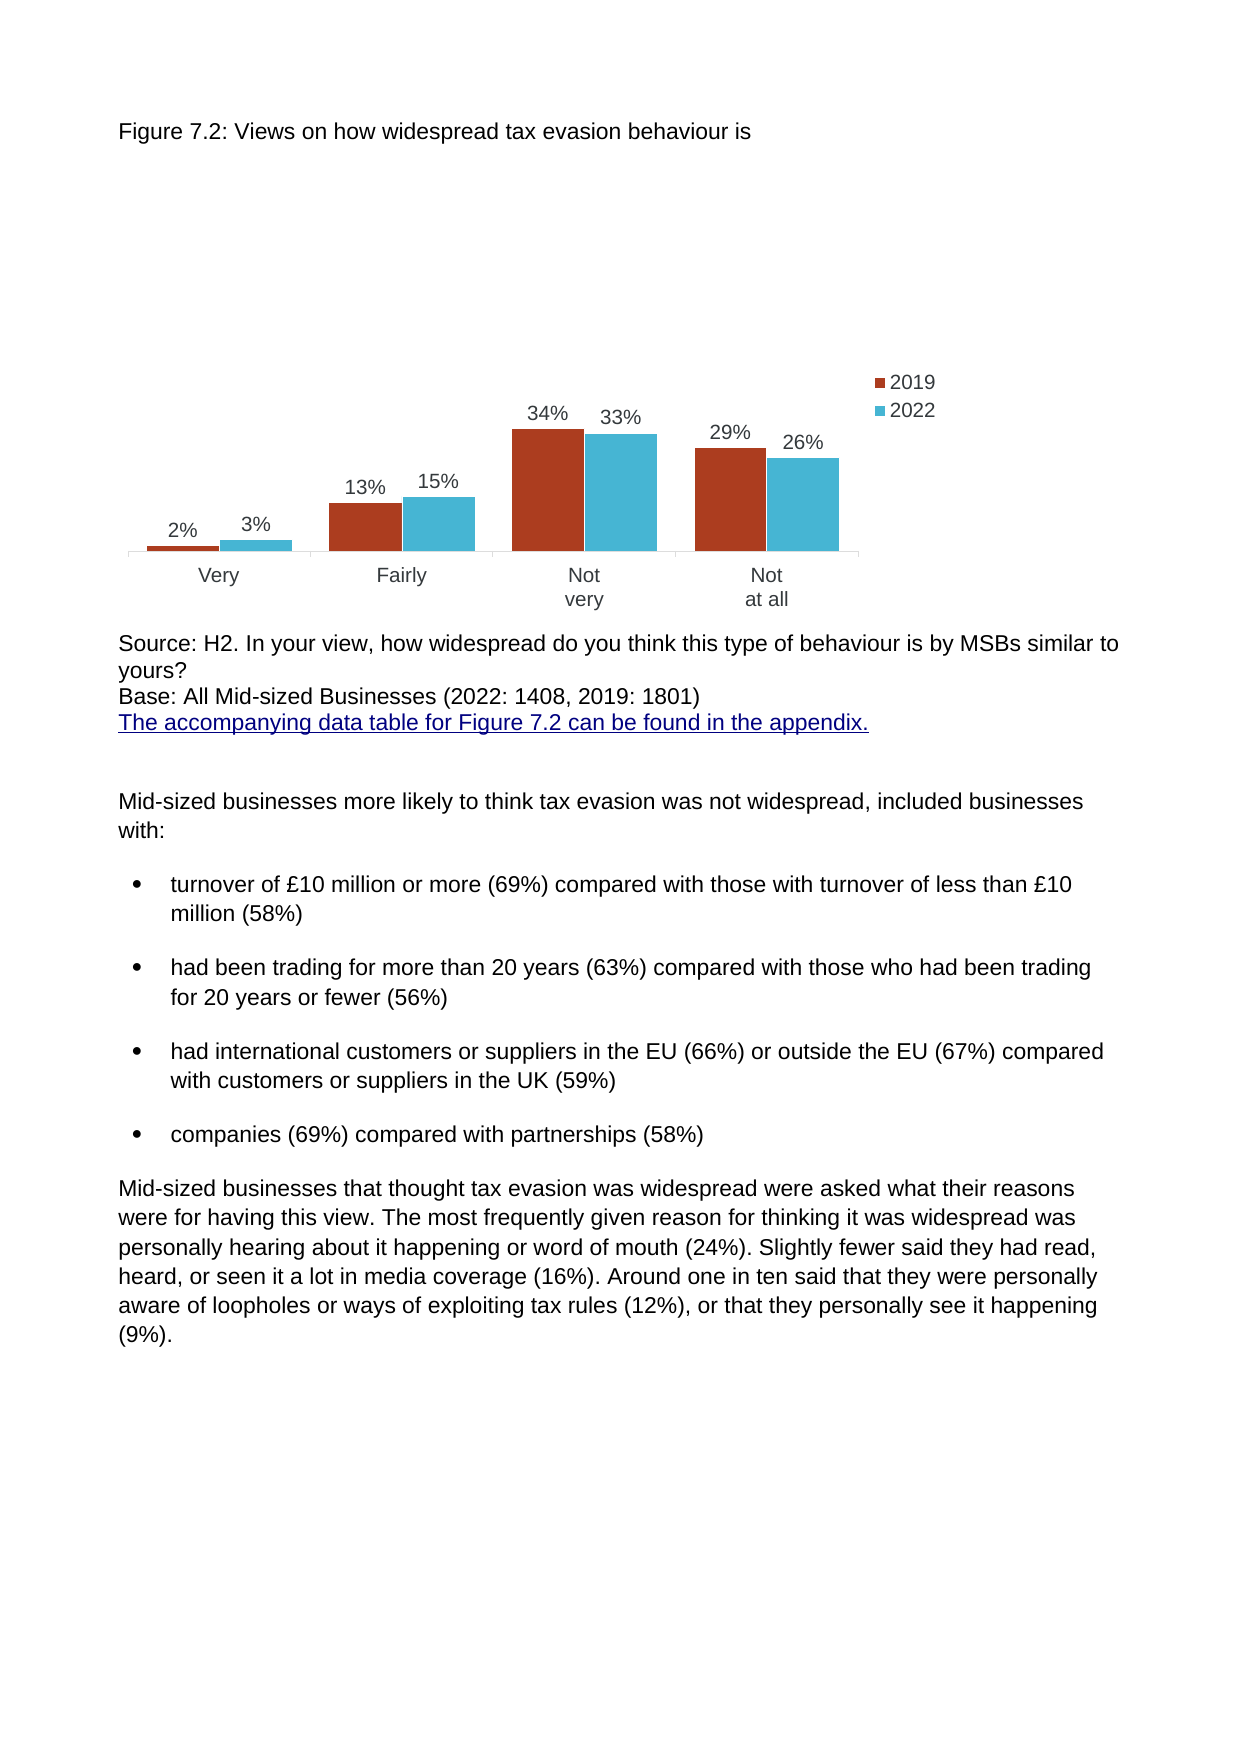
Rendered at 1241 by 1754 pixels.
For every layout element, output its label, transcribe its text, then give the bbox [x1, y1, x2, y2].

list companies (69%) compared with partnerships (58%) [133, 1119, 1122, 1148]
text Mid-sized businesses that thought tax evasion was widespread were asked what their reasons were for having this view. The most frequently given reason for thinking it was widespread was personally hearing about it happening or word of mouth (24%). Slightly fewer said they had read, heard, or seen it a lot in media coverage (16%). Around one in ten said that they were personally aware of loopholes or ways of exploiting tax rules (12%), or that they personally see it happening (9%). [118, 1173, 1122, 1348]
list had been trading for more than 20 years (63%) compared with those who had been trading for 20 years or fewer (56%) [133, 952, 1122, 1011]
text Source: H2. In your view, how widespread do you think this type of behaviour is by MSBs similar to yours? [118, 630, 1122, 683]
text Mid-sized businesses more likely to think tax evasion was not widespread, included businesses with: [118, 786, 1122, 844]
text Base: All Mid-sized Businesses (2022: 1408, 2019: 1801) The accompanying data table for Figure 7.2 can be found in the appendix. [118, 683, 1122, 736]
text Figure 7.2: Views on how widespread tax evasion behaviour is [118, 118, 1122, 144]
list turnover of £10 million or more (69%) compared with those with turnover of less than £10 million (58%) [133, 869, 1122, 927]
list had international customers or suppliers in the EU (66%) or outside the EU (67%) compared with customers or suppliers in the UK (59%) [133, 1036, 1122, 1094]
